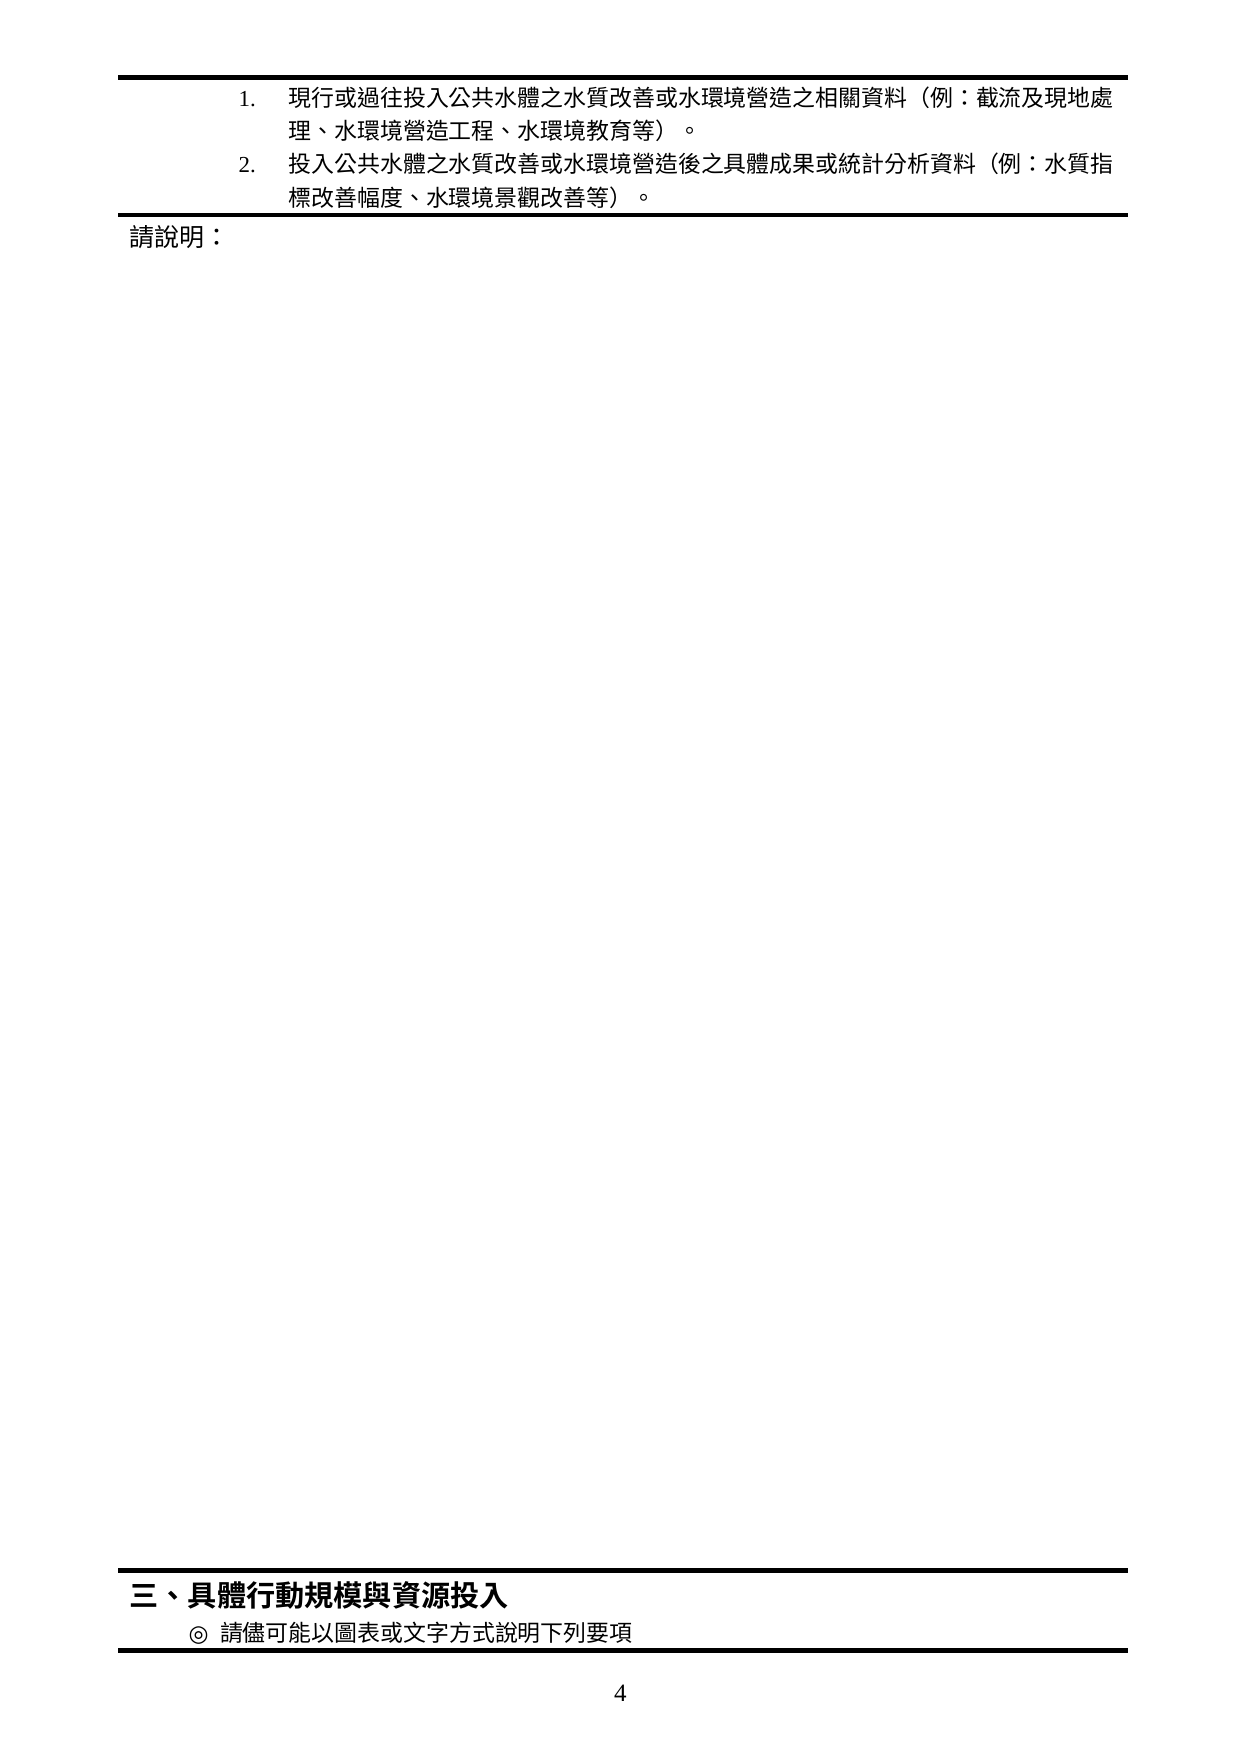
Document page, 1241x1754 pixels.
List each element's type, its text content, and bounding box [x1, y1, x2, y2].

table_cell 二、投入公共水體之水質改善或水環境營造等具體實績 ◎ 請儘可能以圖表或文字方式說明下列要項： 現行或過往投入公共水體之水質改善或水環境營造之相關資料（例：截流及現地處理、水環境營造工程、水環境教育等）。 投入公共水體之水質改善或水環境營造後之具體成果或統計分析資料（例：水質指標改善幅度、水環境景觀改善等）。 [118, 80, 1128, 213]
table_cell 三、具體行動規模與資源投入 ◎ 請儘可能以圖表或文字方式說明下列要項 投入的人力、技術或資源規模等資料（例：參與人數、時數、專業技術、投入經費、設備投入等） 改善範圍或長期維護承諾之佐證資料（例：治理區域面積、維護年限、與公私部門協作內容等） [118, 1573, 1128, 1648]
table_cell 請說明： [118, 217, 1128, 1568]
